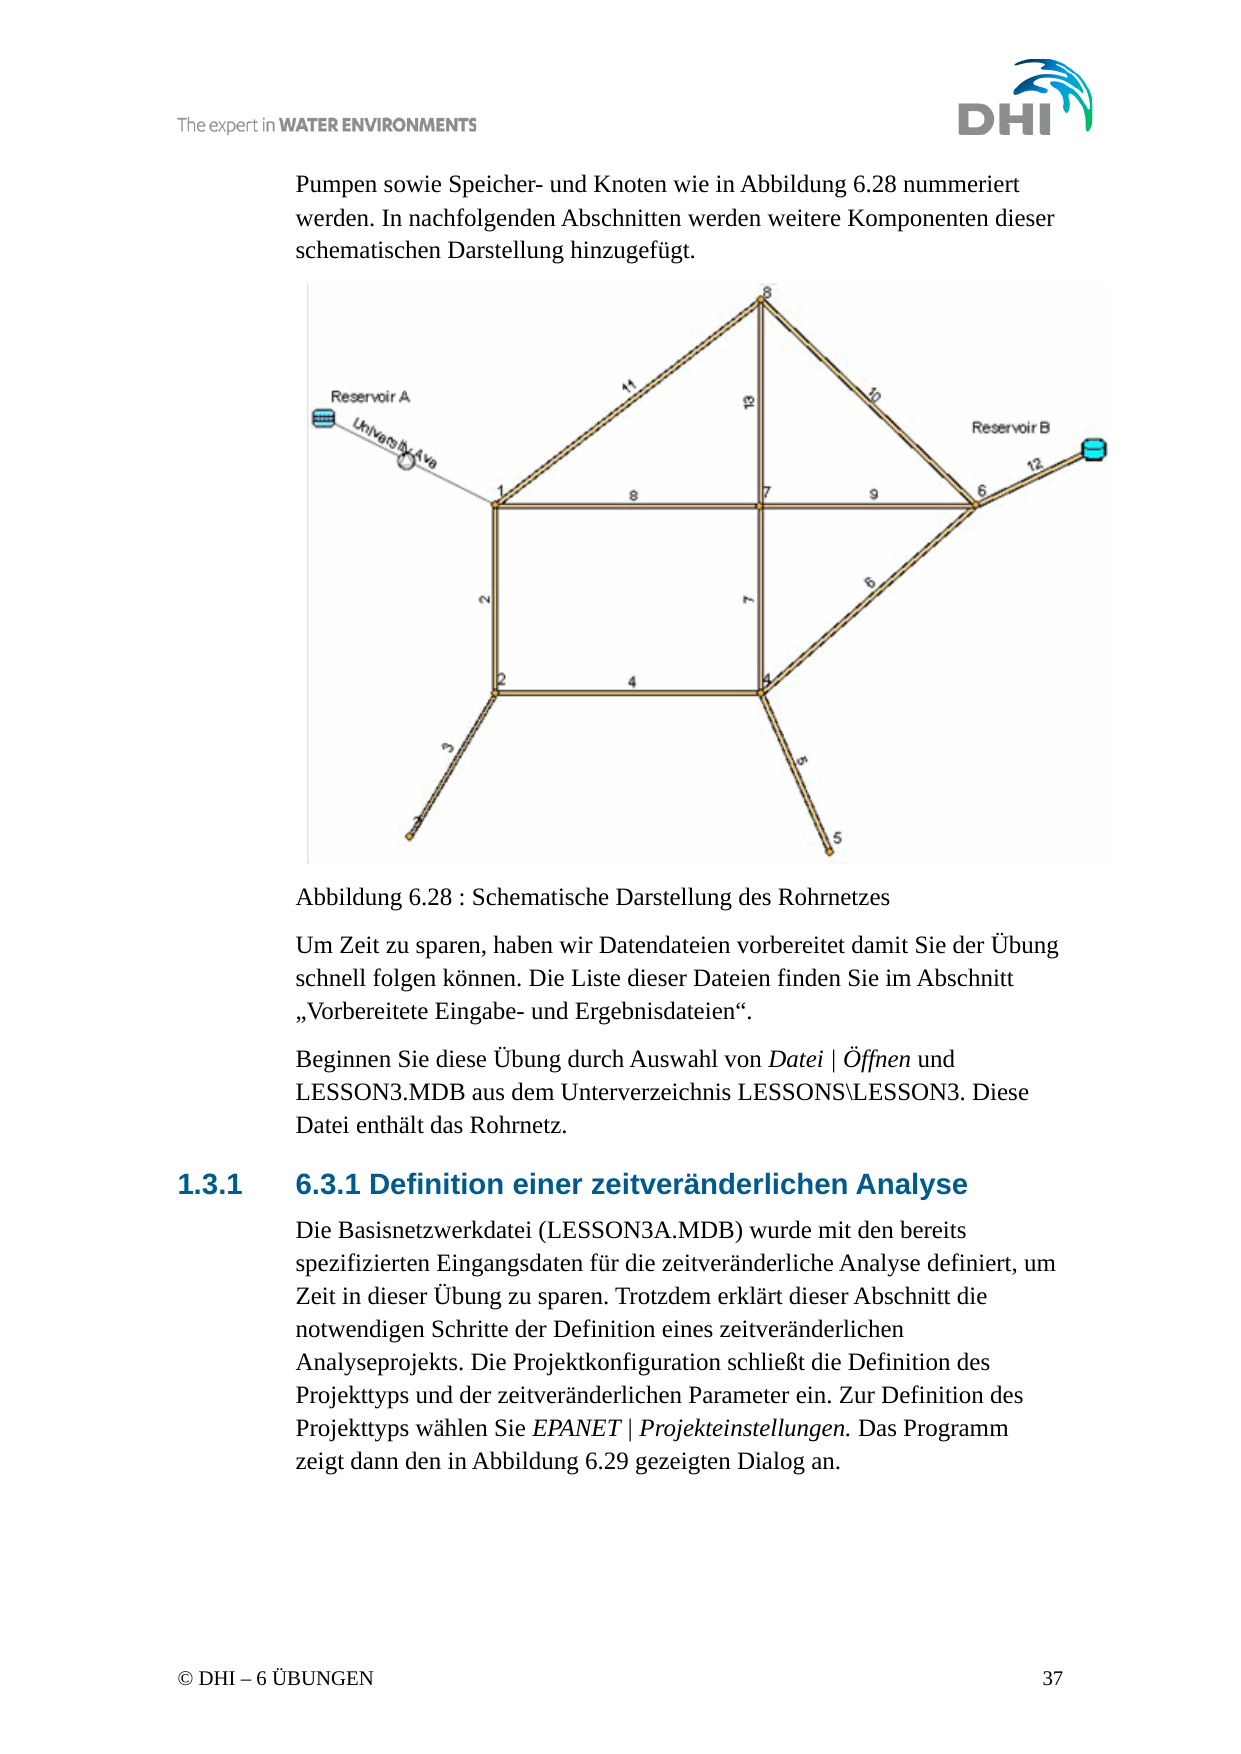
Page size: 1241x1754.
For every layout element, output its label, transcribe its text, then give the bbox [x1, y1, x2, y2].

text Abbildung 6.28 : Schematische Darstellung des Rohrnetzes [295, 882, 1063, 911]
text Pumpen sowie Speicher- und Knoten wie in Abbildung 6.28 nummeriert werden. In nachfolgenden Abschnitten werden weitere Komponenten dieser schematischen Darstellung hinzugefügt. [295, 169, 1063, 264]
text Die Basisnetzwerkdatei (LESSON3A.MDB) wurde mit den bereits spezifizierten Eingangsdaten für die zeitveränderliche Analyse definiert, um Zeit in dieser Übung zu sparen. Trotzdem erklärt dieser Abschnitt die notwendigen Schritte der Definition eines zeitveränderlichen Analyseprojekts. Die Projektkonfiguration schließt die Definition des Projekttyps und der zeitveränderlichen Parameter ein. Zur Definition des Projekttyps wählen Sie EPANET | Projekteinstellungen. Das Programm zeigt dann den in Abbildung 6.29 gezeigten Dialog an. [295, 1215, 1063, 1475]
picture [177, 117, 477, 135]
text Beginnen Sie diese Übung durch Auswahl von Datei | Öffnen und LESSON3.MDB aus dem Unterverzeichnis LESSONS\LESSON3. Diese Datei enthält das Rohrnetz. [295, 1044, 1063, 1139]
picture [958, 59, 1093, 135]
subtitle 6.3.1 Definition einer zeitveränderlichen Analyse [177, 1167, 1063, 1200]
text Um Zeit zu sparen, haben wir Datendateien vorbereitet damit Sie der Übung schnell folgen können. Die Liste dieser Dateien finden Sie im Abschnitt „Vorbereitete Eingabe- und Ergebnisdateien“. [295, 930, 1063, 1025]
picture [307, 283, 1111, 864]
